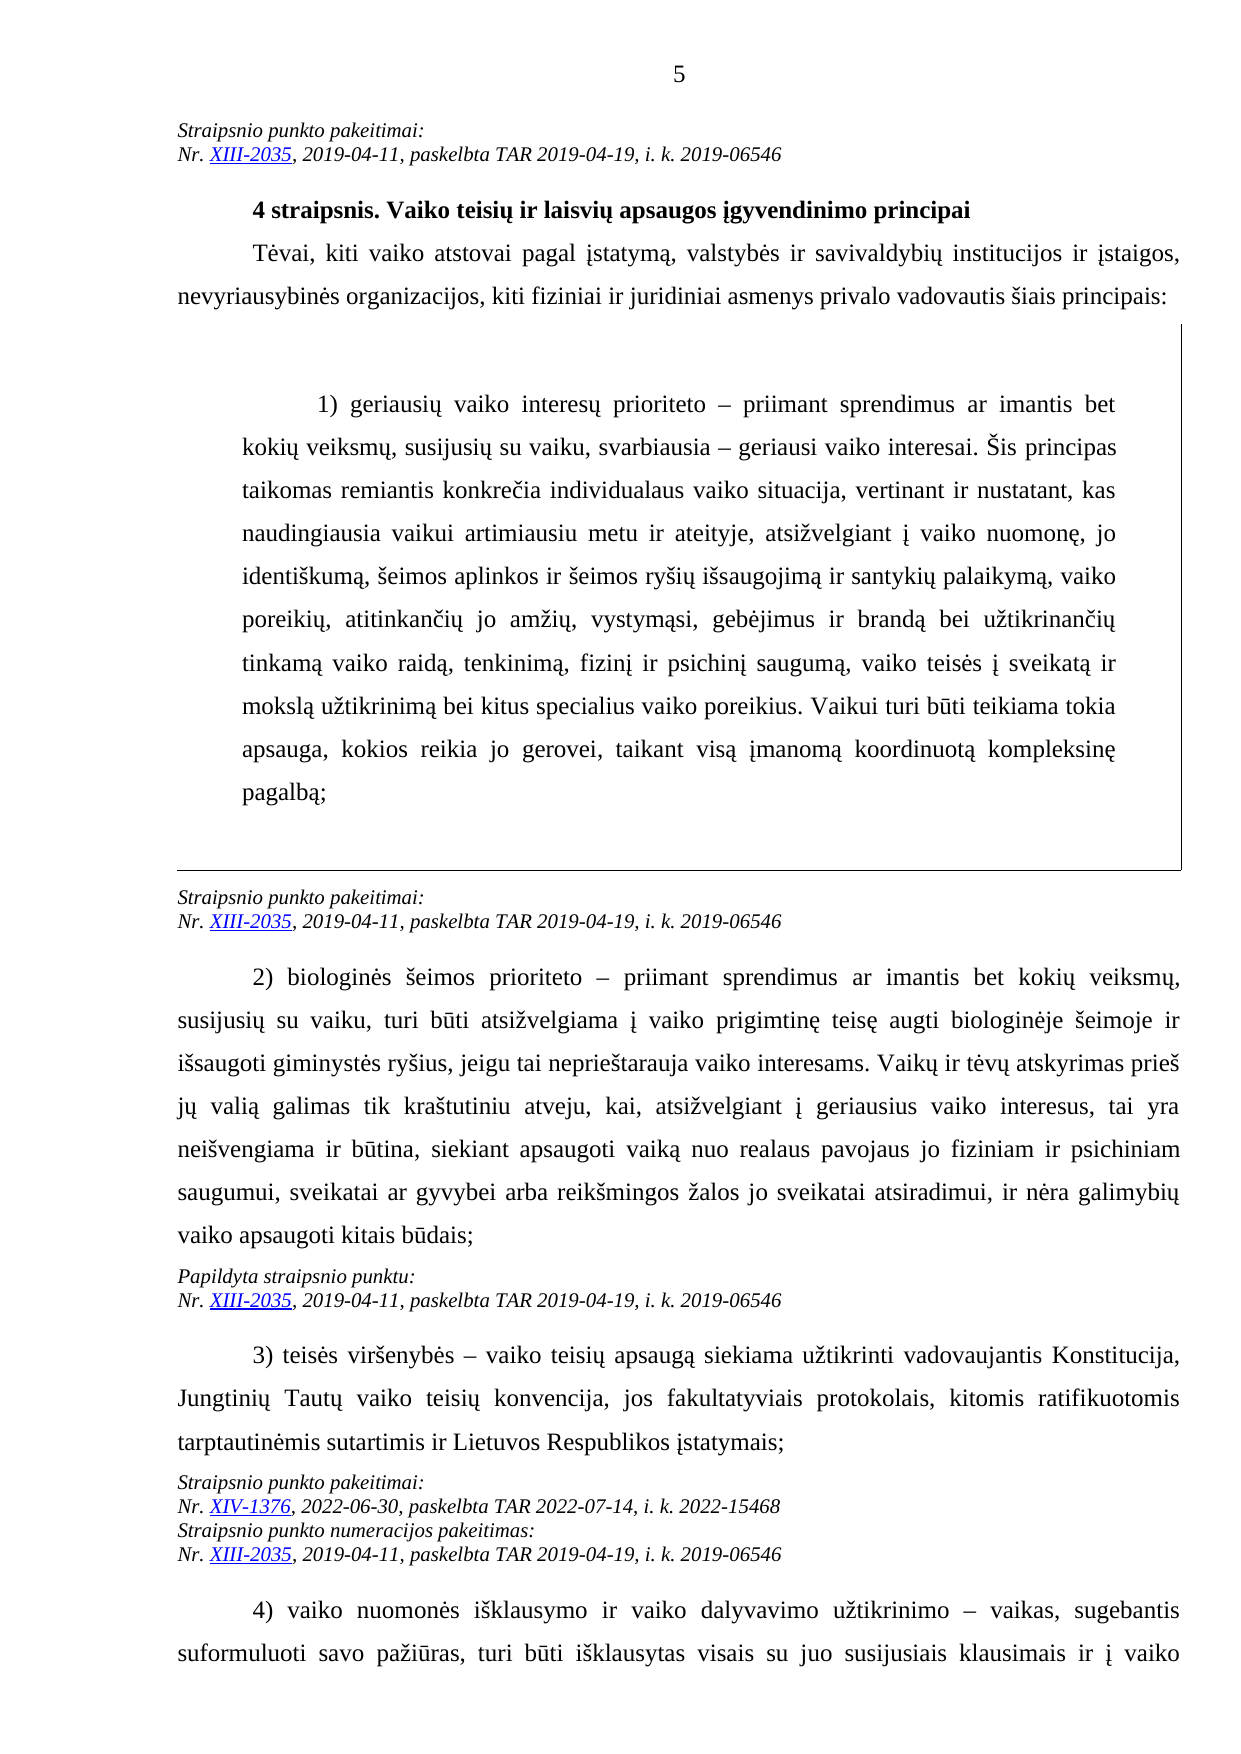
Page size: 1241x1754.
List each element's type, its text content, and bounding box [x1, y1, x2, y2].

text 1) geriausių vaiko interesų prioriteto – priimant sprendimus ar imantis bet kokių veiksmų, susijusių su vaiku, svarbiausia – geriausi vaiko interesai. Šis principas taikomas remiantis konkrečia individualaus vaiko situacija, vertinant ir nustatant, kas naudingiausia vaikui artimiausiu metu ir ateityje, atsižvelgiant į vaiko nuomonę, jo identiškumą, šeimos aplinkos ir šeimos ryšių išsaugojimą ir santykių palaikymą, vaiko poreikių, atitinkančių jo amžių, vystymąsi, gebėjimus ir brandą bei užtikrinančių tinkamą vaiko raidą, tenkinimą, fizinį ir psichinį saugumą, vaiko teisės į sveikatą ir mokslą užtikrinimą bei kitus specialius vaiko poreikius. Vaikui turi būti teikiama tokia apsauga, kokios reikia jo gerovei, taikant visą įmanomą koordinuotą kompleksinę pagalbą; [177, 324, 1181, 870]
text Nr. XIII-2035, 2019-04-11, paskelbta TAR 2019-04-19, i. k. 2019-06546 [177, 142, 1181, 166]
text 4) vaiko nuomonės išklausymo ir vaiko dalyvavimo užtikrinimo – vaikas, sugebantis suformuluoti savo pažiūras, turi būti išklausytas visais su juo susijusiais klausimais ir į vaiko [177, 1595, 1181, 1667]
text Nr. XIII-2035, 2019-04-11, paskelbta TAR 2019-04-19, i. k. 2019-06546 [177, 1542, 1181, 1566]
text 3) teisės viršenybės – vaiko teisių apsaugą siekiama užtikrinti vadovaujantis Konstitucija, Jungtinių Tautų vaiko teisių konvencija, jos fakultatyviais protokolais, kitomis ratifikuotomis tarptautinėmis sutartimis ir Lietuvos Respublikos įstatymais; [177, 1340, 1181, 1455]
text 4 straipsnis. Vaiko teisių ir laisvių apsaugos įgyvendinimo principai [177, 195, 1181, 224]
text Papildyta straipsnio punktu: [177, 1263, 1181, 1288]
text Nr. XIII-2035, 2019-04-11, paskelbta TAR 2019-04-19, i. k. 2019-06546 [177, 1288, 1181, 1312]
text Straipsnio punkto pakeitimai: [177, 1470, 1181, 1494]
text Nr. XIV-1376, 2022-06-30, paskelbta TAR 2022-07-14, i. k. 2022-15468 [177, 1494, 1181, 1518]
text Tėvai, kiti vaiko atstovai pagal įstatymą, valstybės ir savivaldybių institucijos ir įstaigos, nevyriausybinės organizacijos, kiti fiziniai ir juridiniai asmenys privalo vadovautis šiais principais: [177, 238, 1181, 310]
text Straipsnio punkto pakeitimai: [177, 885, 1181, 909]
text Straipsnio punkto pakeitimai: [177, 118, 1181, 142]
text Nr. XIII-2035, 2019-04-11, paskelbta TAR 2019-04-19, i. k. 2019-06546 [177, 909, 1181, 933]
text Straipsnio punkto numeracijos pakeitimas: [177, 1518, 1181, 1542]
text 2) biologinės šeimos prioriteto – priimant sprendimus ar imantis bet kokių veiksmų, susijusių su vaiku, turi būti atsižvelgiama į vaiko prigimtinę teisę augti biologinėje šeimoje ir išsaugoti giminystės ryšius, jeigu tai neprieštarauja vaiko interesams. Vaikų ir tėvų atskyrimas prieš jų valią galimas tik kraštutiniu atveju, kai, atsižvelgiant į geriausius vaiko interesus, tai yra neišvengiama ir būtina, siekiant apsaugoti vaiką nuo realaus pavojaus jo fiziniam ir psichiniam saugumui, sveikatai ar gyvybei arba reikšmingos žalos jo sveikatai atsiradimui, ir nėra galimybių vaiko apsaugoti kitais būdais; [177, 962, 1181, 1249]
